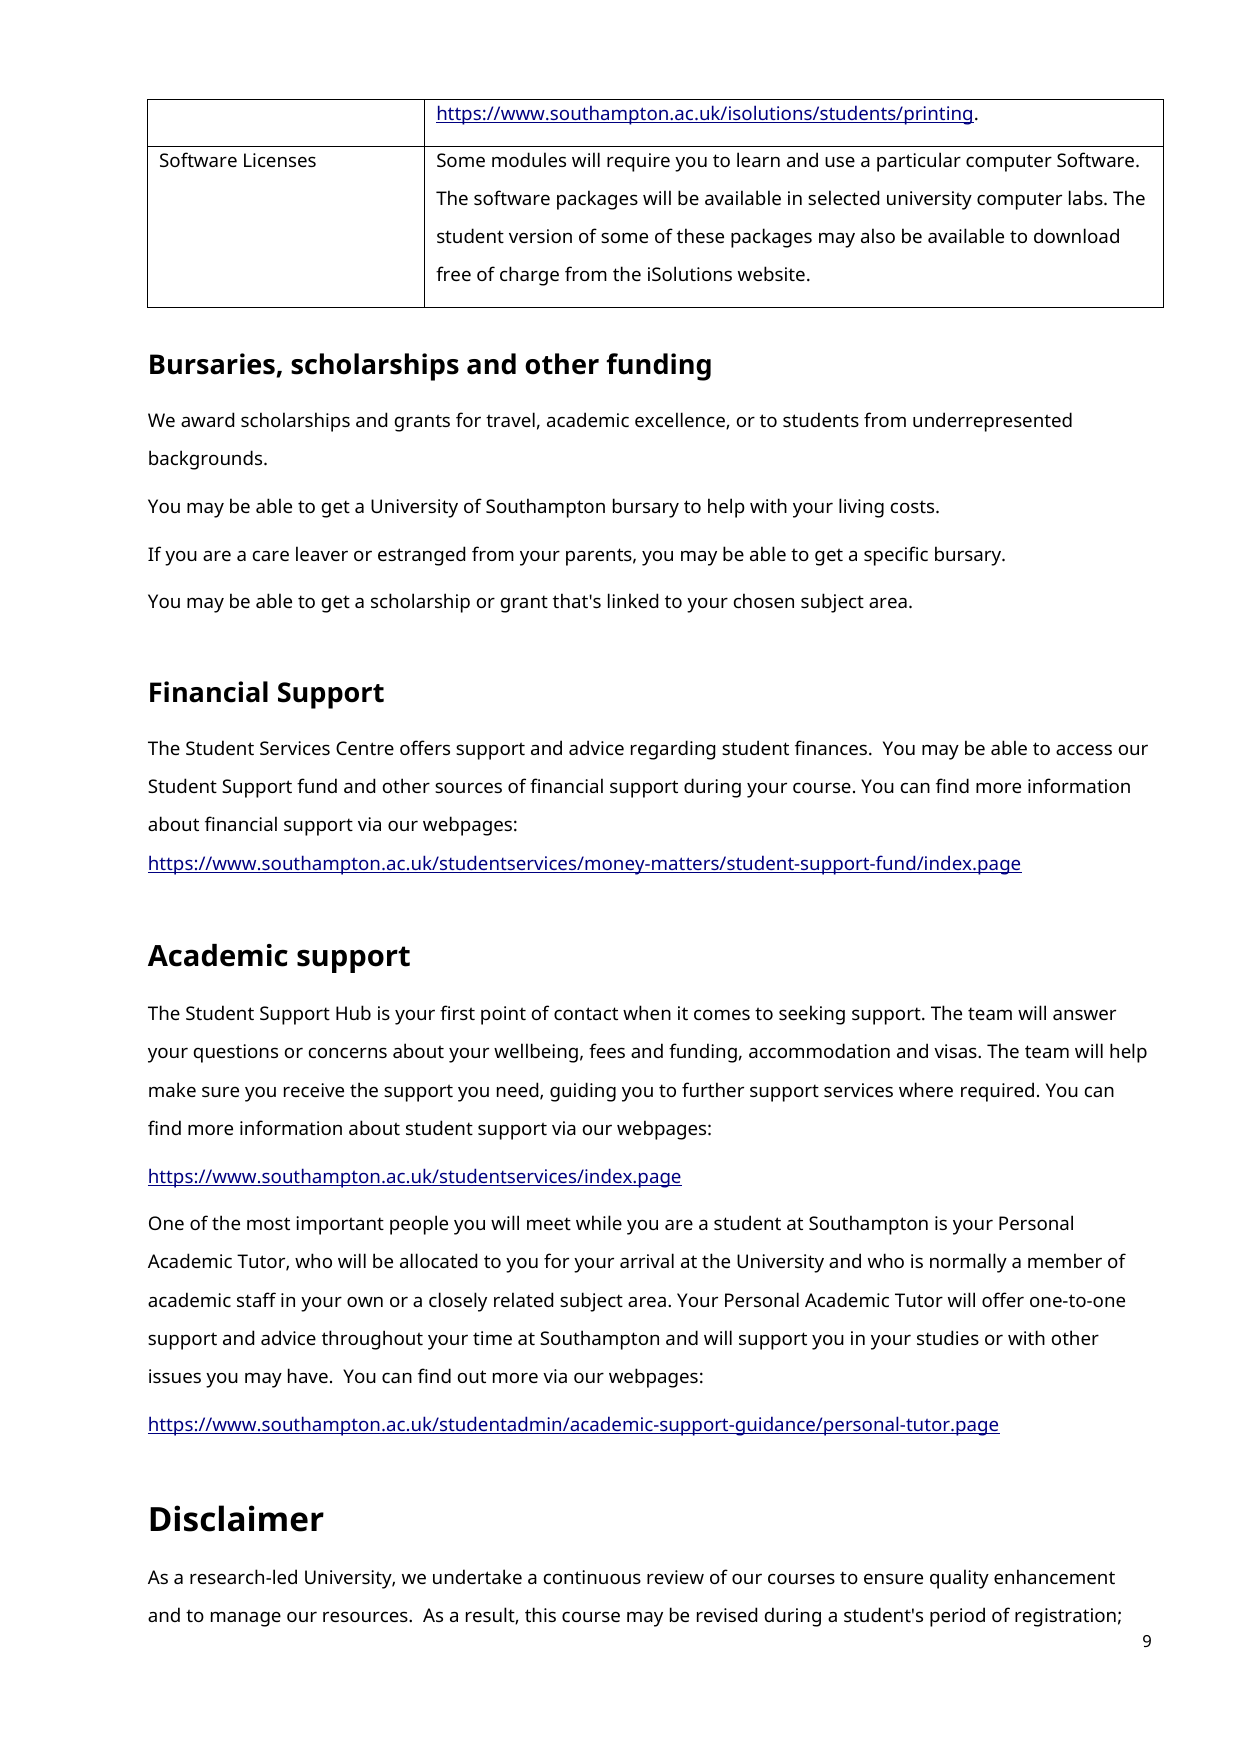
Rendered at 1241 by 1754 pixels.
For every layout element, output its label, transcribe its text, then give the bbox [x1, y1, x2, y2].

text https://www.southampton.ac.uk/studentadmin/academic-support-guidance/personal-tutor.page [148, 1411, 1152, 1437]
table_cell Software Licenses [148, 147, 424, 307]
text As a research-led University, we undertake a continuous review of our courses to ensure quality enhancement and to manage our resources. As a result, this course may be revised during a student's period of registration; [148, 1564, 1152, 1628]
text https://www.southampton.ac.uk/studentservices/index.page [148, 1163, 1152, 1188]
text The Student Services Centre offers support and advice regarding student finances. You may be able to access our Student Support fund and other sources of financial support during your course. You can find more information about financial support via our webpages: https://www.southampton.ac.uk/studentservices/money-matters/student-support-fund/index.page [148, 735, 1152, 875]
subtitle Disclaimer [148, 1496, 1152, 1542]
text We award scholarships and grants for travel, academic excellence, or to students from underrepresented backgrounds. [148, 407, 1152, 471]
text You may be able to get a scholarship or grant that's linked to your chosen subject area. [148, 588, 1152, 614]
subtitle Bursaries, scholarships and other funding [148, 346, 1152, 383]
table_cell Some modules will require you to learn and use a particular computer Software. The software packages will be available in selected university computer labs. The student version of some of these packages may also be available to download free of charge from the iSolutions website. [425, 147, 1163, 307]
subtitle Academic support [148, 935, 1152, 974]
subtitle Financial Support [148, 673, 1152, 710]
text The Student Support Hub is your first point of contact when it comes to seeking support. The team will answer your questions or concerns about your wellbeing, fees and funding, accommodation and visas. The team will help make sure you receive the support you need, guiding you to further support services where required. You can find more information about student support via our webpages: [148, 1001, 1152, 1141]
table_cell https://www.southampton.ac.uk/isolutions/students/printing. [425, 100, 1163, 146]
table_cell [148, 100, 424, 146]
text One of the most important people you will meet while you are a student at Southampton is your Personal Academic Tutor, who will be allocated to you for your arrival at the University and who is normally a member of academic staff in your own or a closely related subject area. Your Personal Academic Tutor will offer one-to-one support and advice throughout your time at Southampton and will support you in your studies or with other issues you may have. You can find out more via our webpages: [148, 1211, 1152, 1389]
text You may be able to get a University of Southampton bursary to help with your living costs. [148, 493, 1152, 519]
text If you are a care leaver or estranged from your parents, you may be able to get a specific bursary. [148, 541, 1152, 566]
